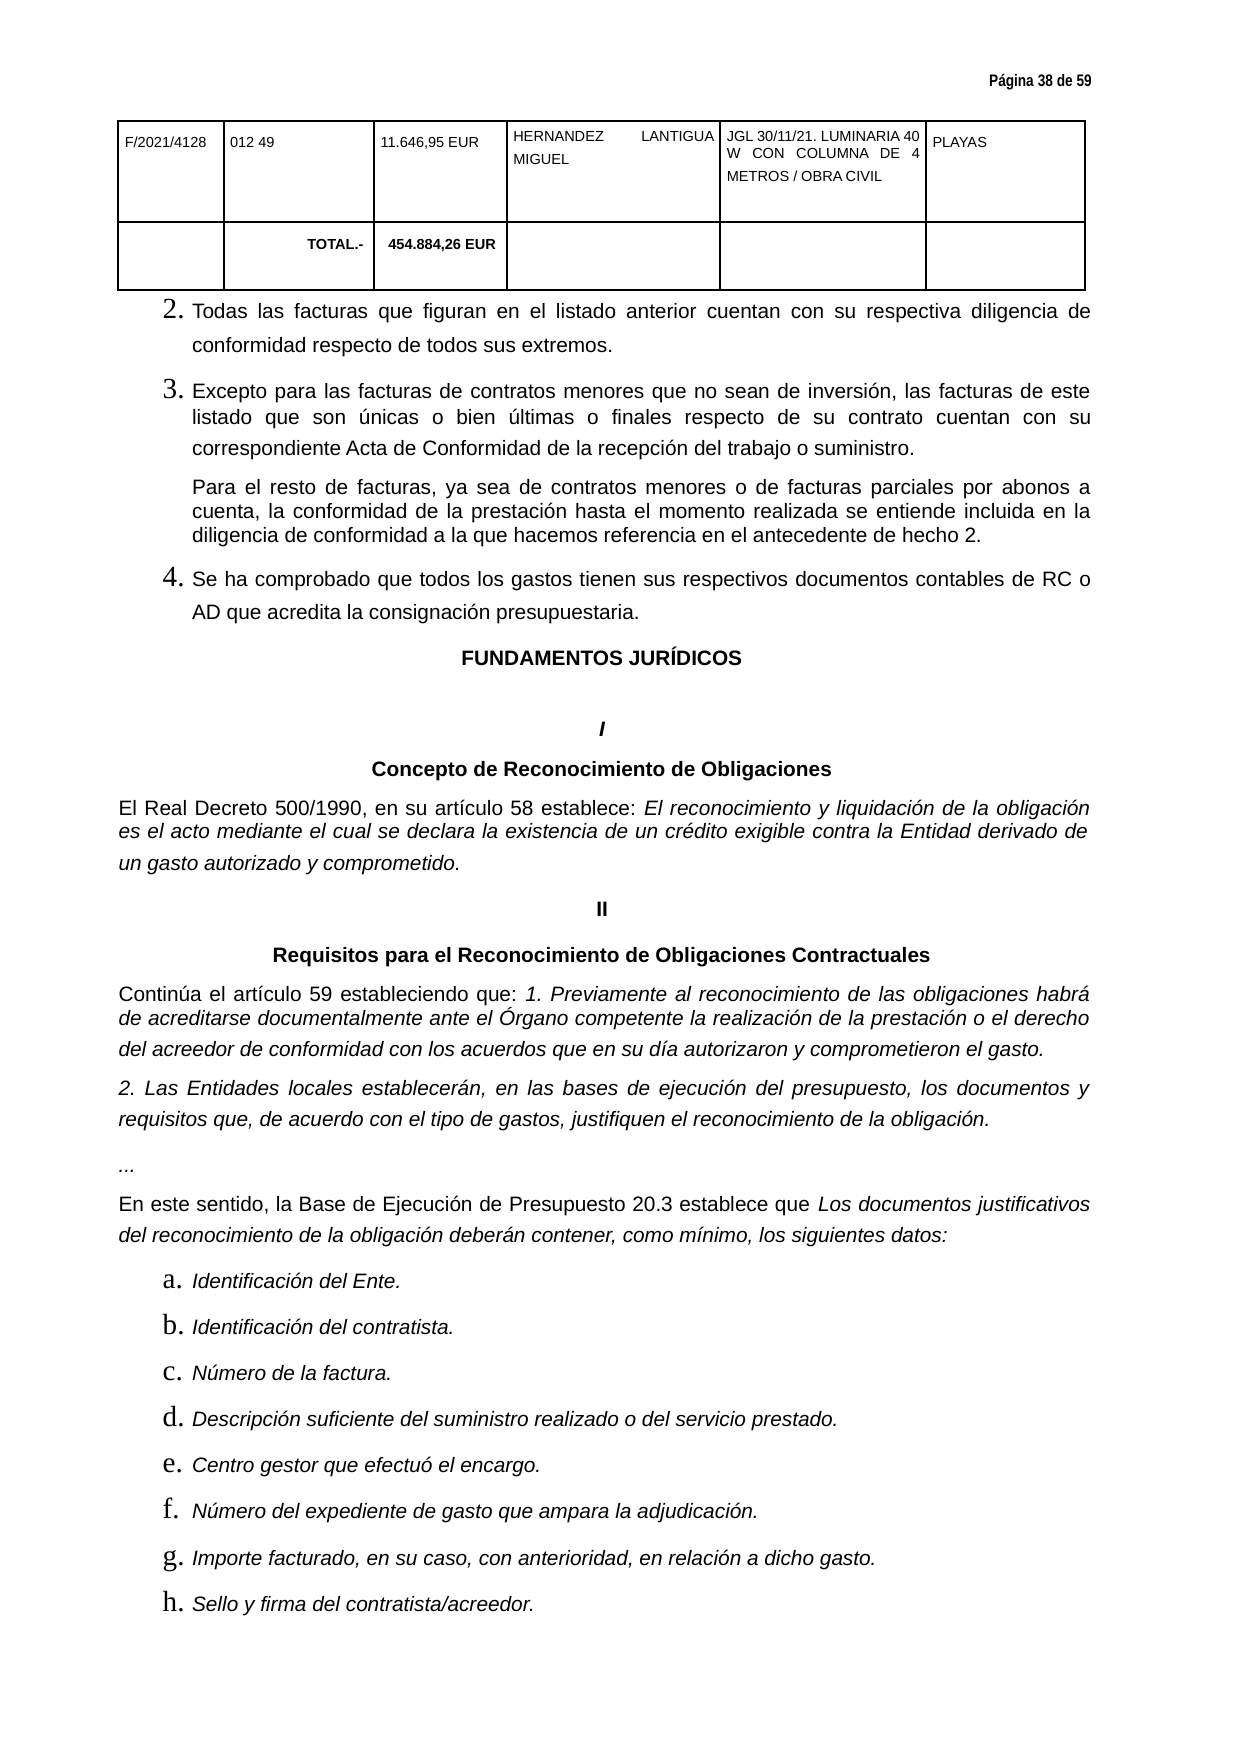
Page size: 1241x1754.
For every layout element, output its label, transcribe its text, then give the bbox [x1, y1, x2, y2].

text Continúa el artículo 59 estableciendo que: 1. Previamente al reconocimiento de las obligaciones habrá de acreditarse documentalmente ante el Órgano competente la realización de la prestación o el derecho del acreedor de conformidad con los acuerdos que en su día autorizaron y comprometieron el gasto. [118, 981, 1092, 1063]
table_cell 11.646,95 EUR [375, 122, 506, 221]
subtitle I [118, 709, 1092, 743]
list Para el resto de facturas, ya sea de contratos menores o de facturas parciales por abonos a cuenta, la conformidad de la prestación hasta el momento realizada se entiende incluida en la diligencia de conformidad a la que hacemos referencia en el antecedente de hecho 2. [162, 474, 1092, 546]
list Identificación del contratista. [162, 1307, 1092, 1341]
list Sello y firma del contratista/acreedor. [162, 1584, 1092, 1617]
list Se ha comprobado que todos los gastos tienen sus respectivos documentos contables de RC o AD que acredita la consignación presupuestaria. [162, 559, 1092, 626]
table_cell JGL 30/11/21. LUMINARIA 40 W CON COLUMNA DE 4 METROS / OBRA CIVIL [721, 122, 925, 221]
table_cell PLAYAS [927, 122, 1084, 221]
text 2. Las Entidades locales establecerán, en las bases de ejecución del presupuesto, los documentos y requisitos que, de acuerdo con el tipo de gastos, justifiquen el reconocimiento de la obligación. [118, 1075, 1092, 1133]
table_cell [927, 223, 1084, 289]
list Número de la factura. [162, 1353, 1092, 1387]
list Descripción suficiente del suministro realizado o del servicio prestado. [162, 1399, 1092, 1433]
table_cell TOTAL.- [225, 223, 373, 289]
table_cell 454.884,26 EUR [375, 223, 506, 289]
text ... [118, 1145, 1092, 1179]
list Excepto para las facturas de contratos menores que no sean de inversión, las facturas de este listado que son únicas o bien últimas o finales respecto de su contrato cuentan con su correspondiente Acta de Conformidad de la recepción del trabajo o suministro. [162, 371, 1092, 462]
text Requisitos para el Reconocimiento de Obligaciones Contractuales [118, 935, 1092, 969]
text Concepto de Reconocimiento de Obligaciones [118, 749, 1092, 783]
list Importe facturado, en su caso, con anterioridad, en relación a dicho gasto. [162, 1538, 1092, 1571]
table_cell [508, 223, 719, 289]
table_cell [119, 223, 223, 289]
text El Real Decreto 500/1990, en su artículo 58 establece: El reconocimiento y liquidación de la obligación es el acto mediante el cual se declara la existencia de un crédito exigible contra la Entidad derivado de un gasto autorizado y comprometido. [118, 795, 1092, 877]
list Número del expediente de gasto que ampara la adjudicación. [162, 1492, 1092, 1525]
text En este sentido, la Base de Ejecución de Presupuesto 20.3 establece que Los documentos justificativos del reconocimiento de la obligación deberán contener, como mínimo, los siguientes datos: [118, 1191, 1092, 1249]
text FUNDAMENTOS JURÍDICOS [118, 638, 1092, 672]
list Centro gestor que efectuó el encargo. [162, 1446, 1092, 1479]
table_cell [721, 223, 925, 289]
list Identificación del Ente. [162, 1261, 1092, 1295]
list Todas las facturas que figuran en el listado anterior cuentan con su respectiva diligencia de conformidad respecto de todos sus extremos. [162, 291, 1092, 358]
table_cell F/2021/4128 [119, 122, 223, 221]
table_cell HERNANDEZ LANTIGUA MIGUEL [508, 122, 719, 221]
table_cell 012 49 [225, 122, 373, 221]
text II [118, 889, 1092, 923]
